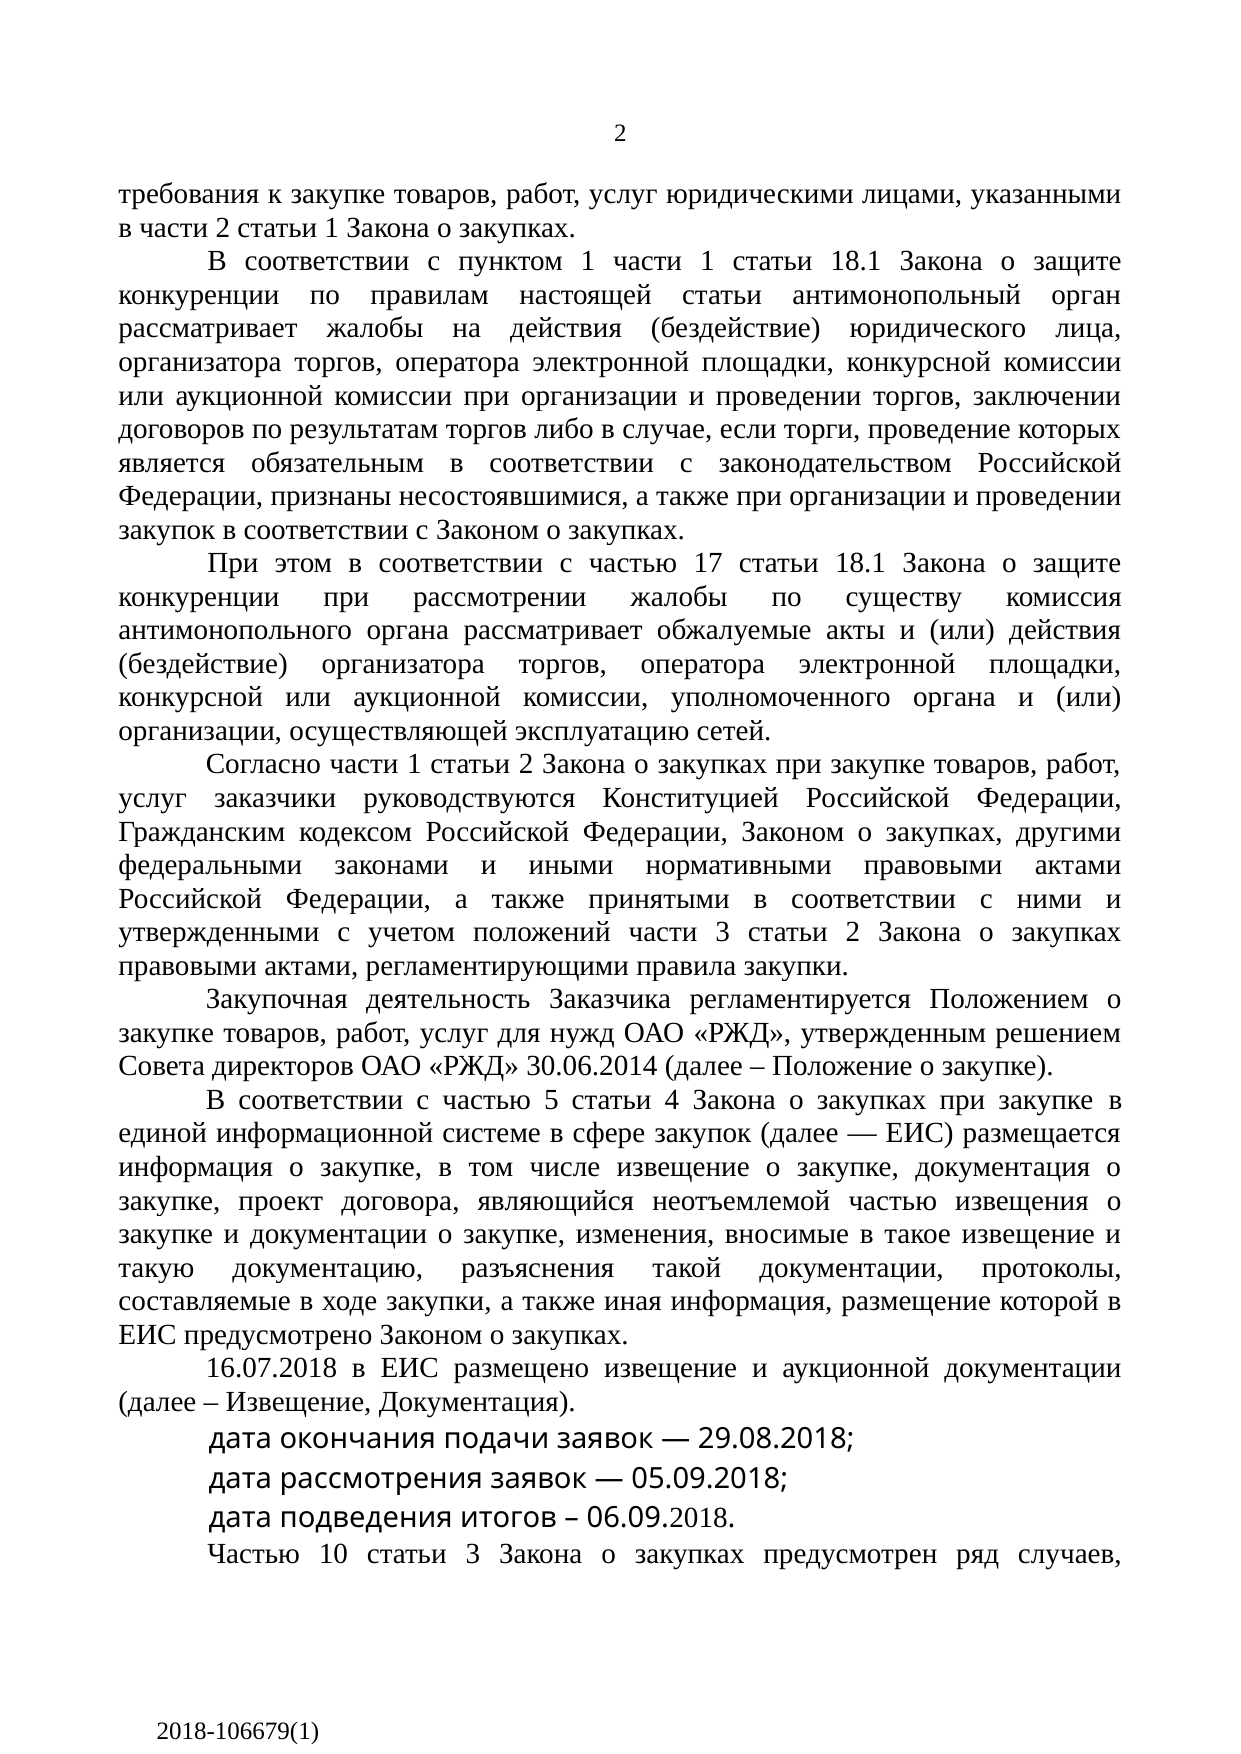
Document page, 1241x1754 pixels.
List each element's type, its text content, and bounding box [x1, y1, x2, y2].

text дата рассмотрения заявок — 05.09.2018; [118, 1457, 1122, 1497]
text Согласно части 1 статьи 2 Закона о закупках при закупке товаров, работ, услуг заказчики руководствуются Конституцией Российской Федерации, Гражданским кодексом Российской Федерации, Законом о закупках, другими федеральными законами и иными нормативными правовыми актами Российской Федерации, а также принятыми в соответствии с ними и утвержденными с учетом положений части 3 статьи 2 Закона о закупках правовыми актами, регламентирующими правила закупки. [118, 747, 1122, 981]
text В соответствии с частью 5 статьи 4 Закона о закупках при закупке в единой информационной системе в сфере закупок (далее — ЕИС) размещается информация о закупке, в том числе извещение о закупке, документация о закупке, проект договора, являющийся неотъемлемой частью извещения о закупке и документации о закупке, изменения, вносимые в такое извещение и такую документацию, разъяснения такой документации, протоколы, составляемые в ходе закупки, а также иная информация, размещение которой в ЕИС предусмотрено Законом о закупках. [118, 1082, 1122, 1350]
text Закупочная деятельность Заказчика регламентируется Положением о закупке товаров, работ, услуг для нужд ОАО «РЖД», утвержденным решением Совета директоров ОАО «РЖД» 30.06.2014 (далее – Положение о закупке). [118, 981, 1122, 1082]
text 16.07.2018 в ЕИС размещено извещение и аукционной документации (далее – Извещение, Документация). [118, 1350, 1122, 1417]
text требования к закупке товаров, работ, услуг юридическими лицами, указанными в части 2 статьи 1 Закона о закупках. [118, 176, 1122, 243]
text Частью 10 статьи 3 Закона о закупках предусмотрен ряд случаев, [118, 1536, 1122, 1570]
text дата окончания подачи заявок — 29.08.2018; [118, 1417, 1122, 1457]
text дата подведения итогов – 06.09.2018. [118, 1497, 1122, 1536]
text При этом в соответствии с частью 17 статьи 18.1 Закона о защите конкуренции при рассмотрении жалобы по существу комиссия антимонопольного органа рассматривает обжалуемые акты и (или) действия (бездействие) организатора торгов, оператора электронной площадки, конкурсной или аукционной комиссии, уполномоченного органа и (или) организации, осуществляющей эксплуатацию сетей. [118, 545, 1122, 747]
text В соответствии с пунктом 1 части 1 статьи 18.1 Закона о защите конкуренции по правилам настоящей статьи антимонопольный орган рассматривает жалобы на действия (бездействие) юридического лица, организатора торгов, оператора электронной площадки, конкурсной комиссии или аукционной комиссии при организации и проведении торгов, заключении договоров по результатам торгов либо в случае, если торги, проведение которых является обязательным в соответствии с законодательством Российской Федерации, признаны несостоявшимися, а также при организации и проведении закупок в соответствии с Законом о закупках. [118, 243, 1122, 545]
